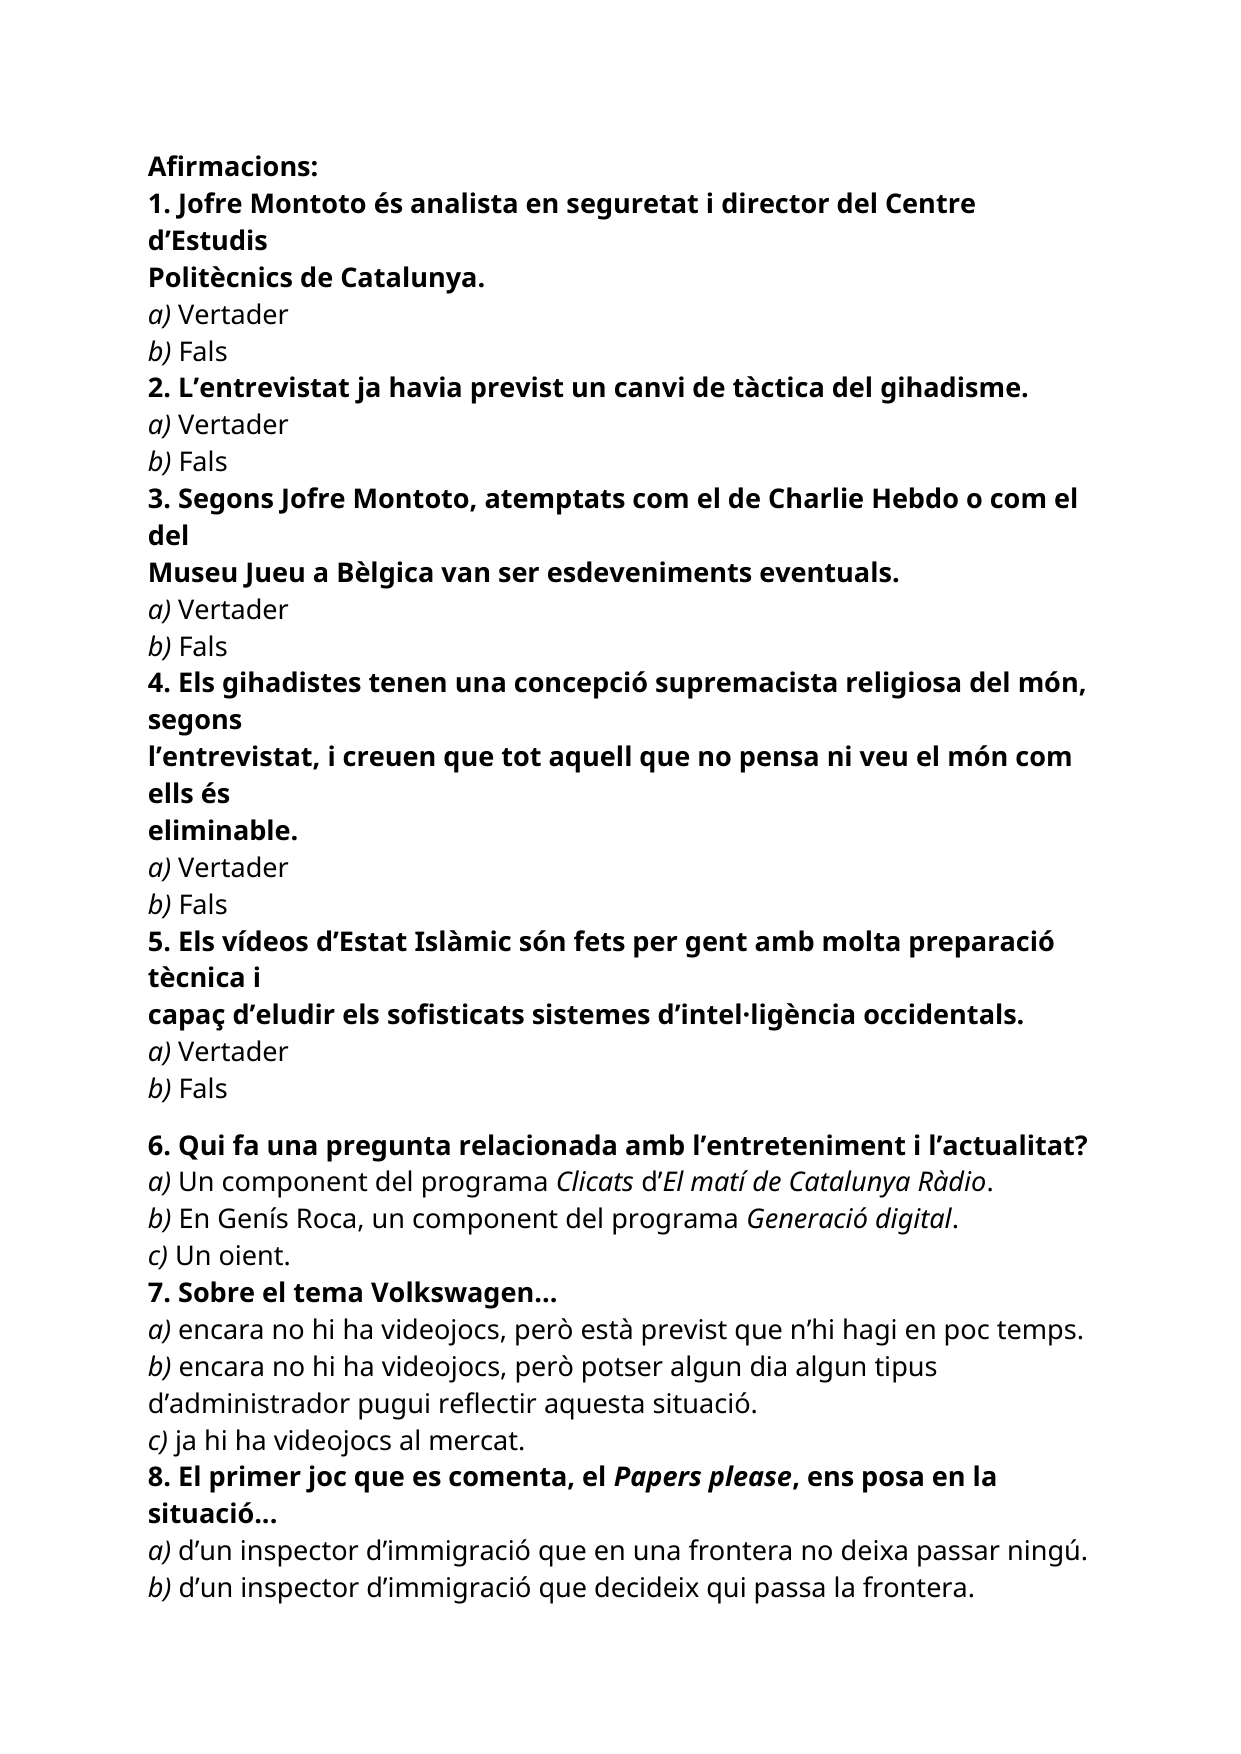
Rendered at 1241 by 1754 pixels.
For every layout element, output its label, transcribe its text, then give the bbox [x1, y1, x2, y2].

text 3. Segons Jofre Montoto, atemptats com el de Charlie Hebdo o com el del [148, 479, 1093, 553]
text 5. Els vídeos d’Estat Islàmic són fets per gent amb molta preparació tècnica i [148, 922, 1093, 996]
text capaç d’eludir els sofisticats sistemes d’intel·ligència occidentals. [148, 996, 1093, 1033]
text a) Vertader [148, 295, 1093, 332]
text 2. L’entrevistat ja havia previst un canvi de tàctica del gihadisme. [148, 369, 1093, 406]
text b) Fals [148, 627, 1093, 664]
text 8. El primer joc que es comenta, el Papers please, ens posa en la situació... [148, 1458, 1093, 1532]
text b) encara no hi ha videojocs, però potser algun dia algun tipus [148, 1347, 1093, 1384]
text b) Fals [148, 443, 1093, 479]
text 4. Els gihadistes tenen una concepció supremacista religiosa del món, segons [148, 664, 1093, 738]
text b) Fals [148, 1069, 1093, 1106]
text eliminable. [148, 811, 1093, 848]
text a) Vertader [148, 590, 1093, 627]
text b) d’un inspector d’immigració que decideix qui passa la frontera. [148, 1568, 1093, 1605]
text b) En Genís Roca, un component del programa Generació digital. [148, 1200, 1093, 1237]
text Politècnics de Catalunya. [148, 258, 1093, 295]
text a) Un component del programa Clicats d’El matí de Catalunya Ràdio. [148, 1163, 1093, 1200]
text c) ja hi ha videojocs al mercat. [148, 1421, 1093, 1458]
text d’administrador pugui reflectir aquesta situació. [148, 1384, 1093, 1421]
text Afirmacions: [148, 148, 1093, 184]
text l’entrevistat, i creuen que tot aquell que no pensa ni veu el món com ells és [148, 738, 1093, 811]
text a) Vertader [148, 1033, 1093, 1069]
text 7. Sobre el tema Volkswagen... [148, 1273, 1093, 1310]
text 6. Qui fa una pregunta relacionada amb l’entreteniment i l’actualitat? [148, 1126, 1093, 1163]
text a) encara no hi ha videojocs, però està previst que n’hi hagi en poc temps. [148, 1310, 1093, 1347]
text b) Fals [148, 332, 1093, 369]
text 1. Jofre Montoto és analista en seguretat i director del Centre d’Estudis [148, 184, 1093, 258]
text a) Vertader [148, 848, 1093, 885]
text b) Fals [148, 885, 1093, 922]
text a) Vertader [148, 406, 1093, 443]
text a) d’un inspector d’immigració que en una frontera no deixa passar ningú. [148, 1532, 1093, 1568]
text c) Un oient. [148, 1237, 1093, 1273]
text Museu Jueu a Bèlgica van ser esdeveniments eventuals. [148, 553, 1093, 590]
